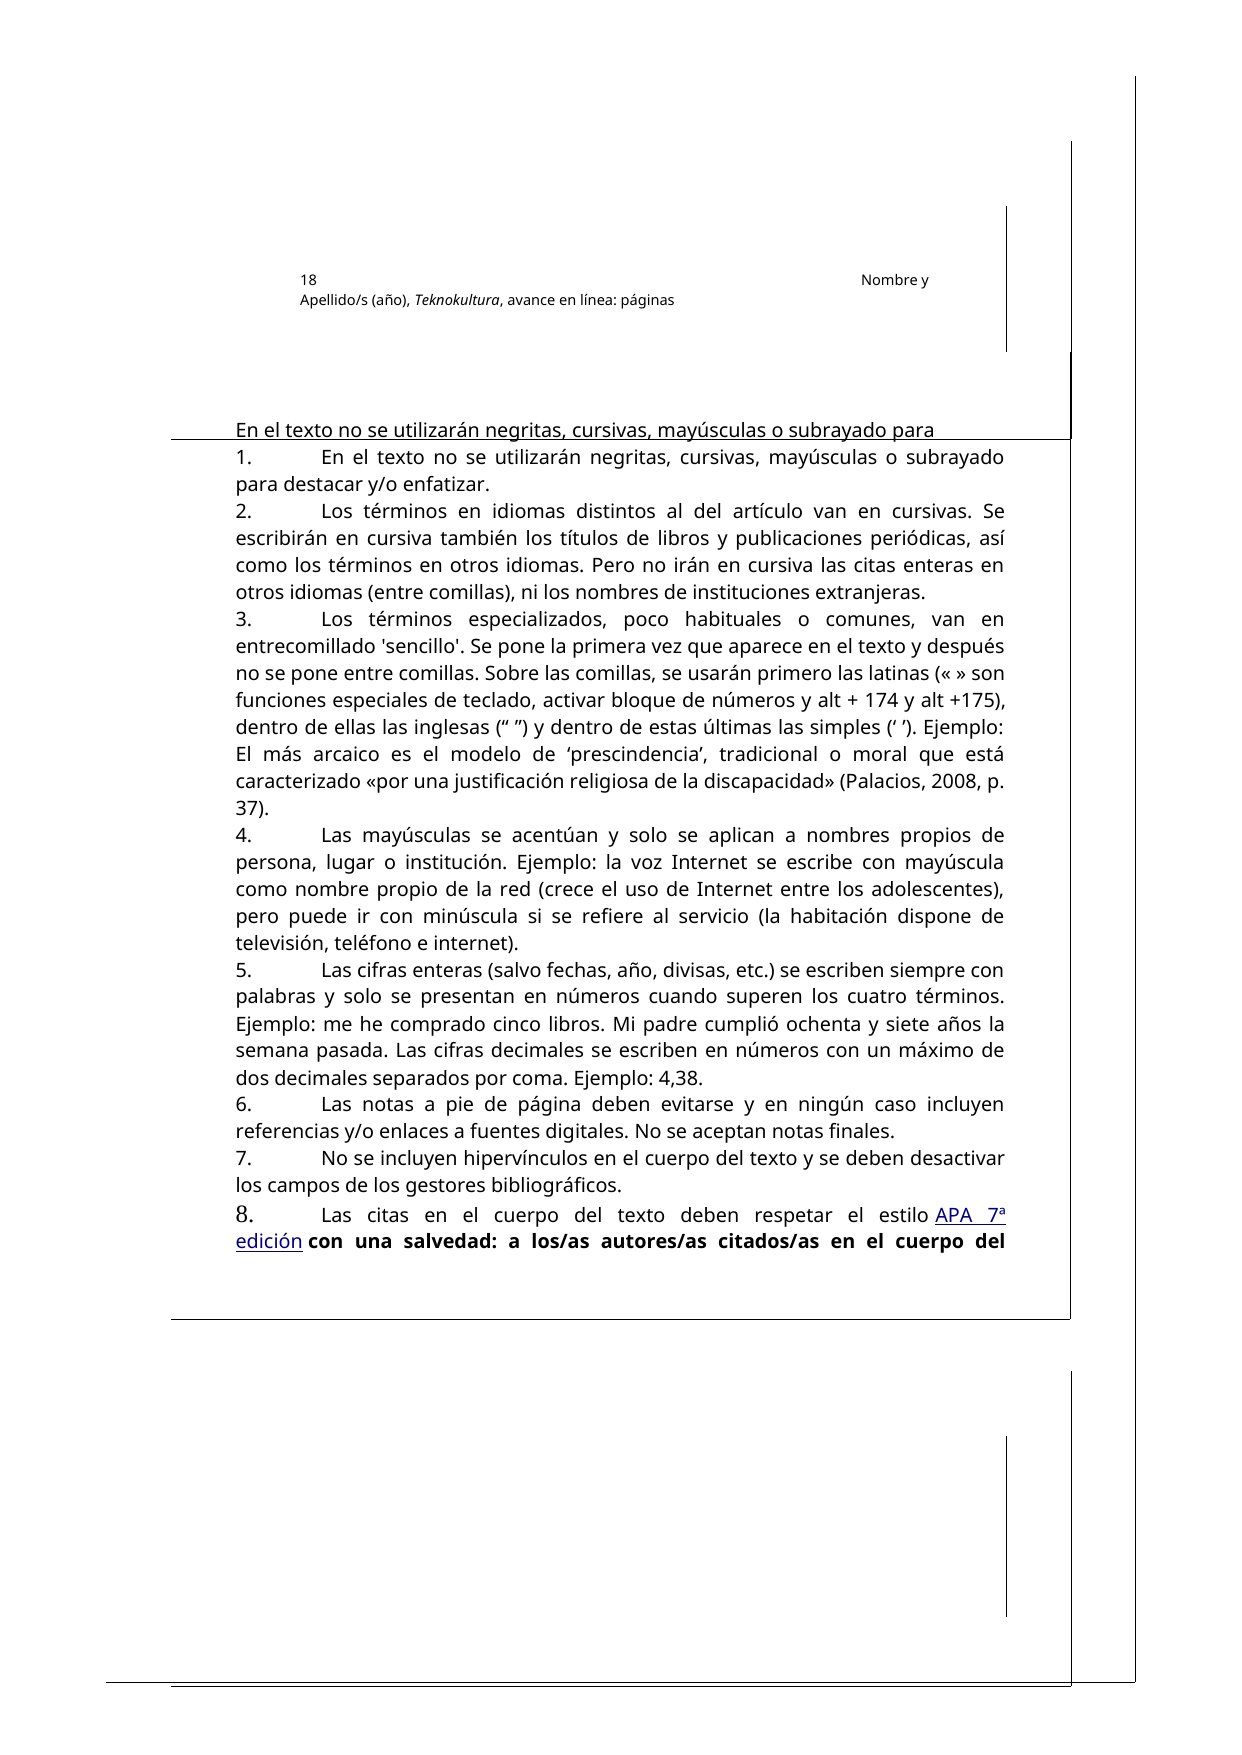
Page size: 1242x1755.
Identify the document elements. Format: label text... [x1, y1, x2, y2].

list Los términos especializados, poco habituales o comunes, van en entrecomillado 'sencillo'. Se pone la primera vez que aparece en el texto y después no se pone entre comillas. Sobre las comillas, se usarán primero las latinas (« » son funciones especiales de teclado, activar bloque de números y alt + 174 y alt +175), dentro de ellas las inglesas (“ ”) y dentro de estas últimas las simples (‘ ’). Ejemplo: El más arcaico es el modelo de ‘prescindencia’, tradicional o moral que está caracterizado «por una justificación religiosa de la discapacidad» (Palacios, 2008, p. 37). [171, 605, 1070, 821]
list Los términos en idiomas distintos al del artículo van en cursivas. Se escribirán en cursiva también los títulos de libros y publicaciones periódicas, así como los términos en otros idiomas. Pero no irán en cursiva las citas enteras en otros idiomas (entre comillas), ni los nombres de instituciones extranjeras. [171, 497, 1070, 605]
text En el texto no se utilizarán negritas, cursivas, mayúsculas o subrayado para [171, 352, 1070, 443]
list No se incluyen hipervínculos en el cuerpo del texto y se deben desactivar los campos de los gestores bibliográficos. [171, 1145, 1070, 1199]
list Las cifras enteras (salvo fechas, año, divisas, etc.) se escriben siempre con palabras y solo se presentan en números cuando superen los cuatro términos. Ejemplo: me he comprado cinco libros. Mi padre cumplió ochenta y siete años la semana pasada. Las cifras decimales se escriben en números con un máximo de dos decimales separados por coma. Ejemplo: 4,38. [171, 956, 1070, 1091]
list Las notas a pie de página deben evitarse y en ningún caso incluyen referencias y/o enlaces a fuentes digitales. No se aceptan notas finales. [171, 1091, 1070, 1145]
list Las mayúsculas se acentúan y solo se aplican a nombres propios de persona, lugar o institución. Ejemplo: la voz Internet se escribe con mayúscula como nombre propio de la red (crece el uso de Internet entre los adolescentes), pero puede ir con minúscula si se refiere al servicio (la habitación dispone de televisión, teléfono e internet). [171, 821, 1070, 956]
list En el texto no se utilizarán negritas, cursivas, mayúsculas o subrayado para destacar y/o enfatizar. [171, 443, 1070, 497]
list Las citas en el cuerpo del texto deben respetar el estilo APA 7ª edición con una salvedad: a los/as autores/as citados/as en el cuerpo del [171, 1199, 1070, 1319]
